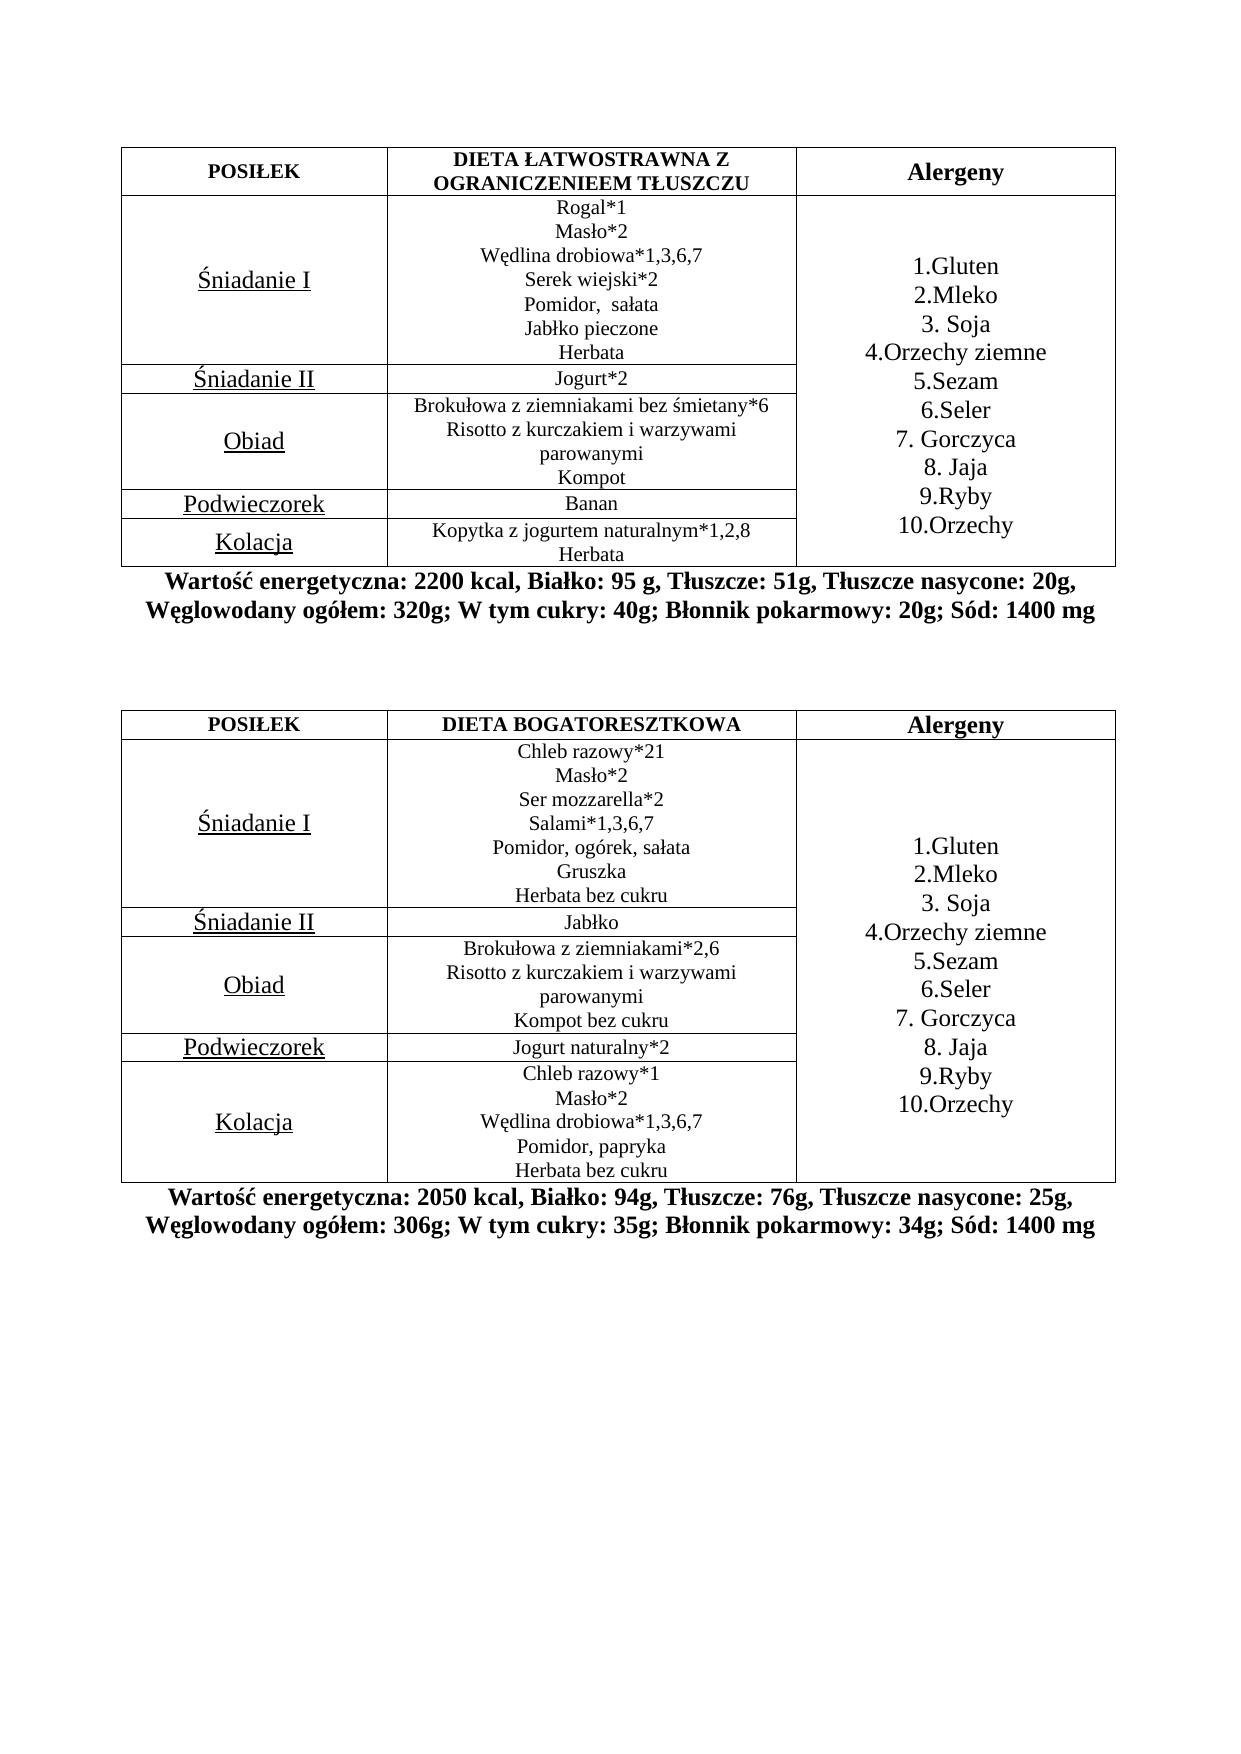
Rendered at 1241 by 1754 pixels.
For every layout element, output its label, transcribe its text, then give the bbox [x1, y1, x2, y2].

table_cell Jogurt*2 [388, 365, 796, 392]
table_cell Kolacja [122, 1062, 387, 1182]
table_cell Jogurt naturalny*2 [388, 1034, 796, 1061]
table_cell Obiad [122, 394, 387, 489]
table_cell Śniadanie II [122, 908, 387, 936]
table_cell Kopytka z jogurtem naturalnym*1,2,8 Herbata [388, 519, 796, 566]
table_cell Chleb razowy*21 Masło*2 Ser mozzarella*2 Salami*1,3,6,7 Pomidor, ogórek, sałata Gruszka Herbata bez cukru [388, 740, 796, 907]
table_cell Podwieczorek [122, 1034, 387, 1061]
table_cell Śniadanie II [122, 365, 387, 392]
table_header POSIŁEK [122, 148, 387, 195]
table_cell Śniadanie I [122, 740, 387, 907]
table_header DIETA BOGATORESZTKOWA [388, 711, 796, 739]
table_cell Rogal*1 Masło*2 Wędlina drobiowa*1,3,6,7 Serek wiejski*2 Pomidor, sałata Jabłko pieczone Herbata [388, 196, 796, 364]
text Wartość energetyczna: 2050 kcal, Białko: 94g, Tłuszcze: 76g, Tłuszcze nasycone: 25g, Węglowodany ogółem: 306g; W tym cukry: 35g; Błonnik pokarmowy: 34g; Sód: 1400 mg [118, 1182, 1122, 1239]
table_cell Podwieczorek [122, 490, 387, 518]
table_cell Brokułowa z ziemniakami bez śmietany*6 Risotto z kurczakiem i warzywami parowanymi Kompot [388, 394, 796, 489]
table_header Alergeny [797, 711, 1115, 739]
table_cell Banan [388, 490, 796, 518]
table_cell Brokułowa z ziemniakami*2,6 Risotto z kurczakiem i warzywami parowanymi Kompot bez cukru [388, 937, 796, 1032]
table_header POSIŁEK [122, 711, 387, 739]
table_cell Chleb razowy*1 Masło*2 Wędlina drobiowa*1,3,6,7 Pomidor, papryka Herbata bez cukru [388, 1062, 796, 1182]
table_cell Śniadanie I [122, 196, 387, 364]
table_cell 1.Gluten 2.Mleko 3. Soja 4.Orzechy ziemne 5.Sezam 6.Seler 7. Gorczyca 8. Jaja 9.Ryby 10.Orzechy [797, 740, 1115, 1182]
table_cell Jabłko [388, 908, 796, 936]
table_cell 1.Gluten 2.Mleko 3. Soja 4.Orzechy ziemne 5.Sezam 6.Seler 7. Gorczyca 8. Jaja 9.Ryby 10.Orzechy [797, 196, 1115, 566]
table_cell Kolacja [122, 519, 387, 566]
text Wartość energetyczna: 2200 kcal, Białko: 95 g, Tłuszcze: 51g, Tłuszcze nasycone: 20g, Węglowodany ogółem: 320g; W tym cukry: 40g; Błonnik pokarmowy: 20g; Sód: 1400 mg [118, 566, 1122, 623]
table_header Alergeny [797, 148, 1115, 195]
table_cell Obiad [122, 937, 387, 1032]
table_header DIETA ŁATWOSTRAWNA Z OGRANICZENIEEM TŁUSZCZU [388, 148, 796, 195]
